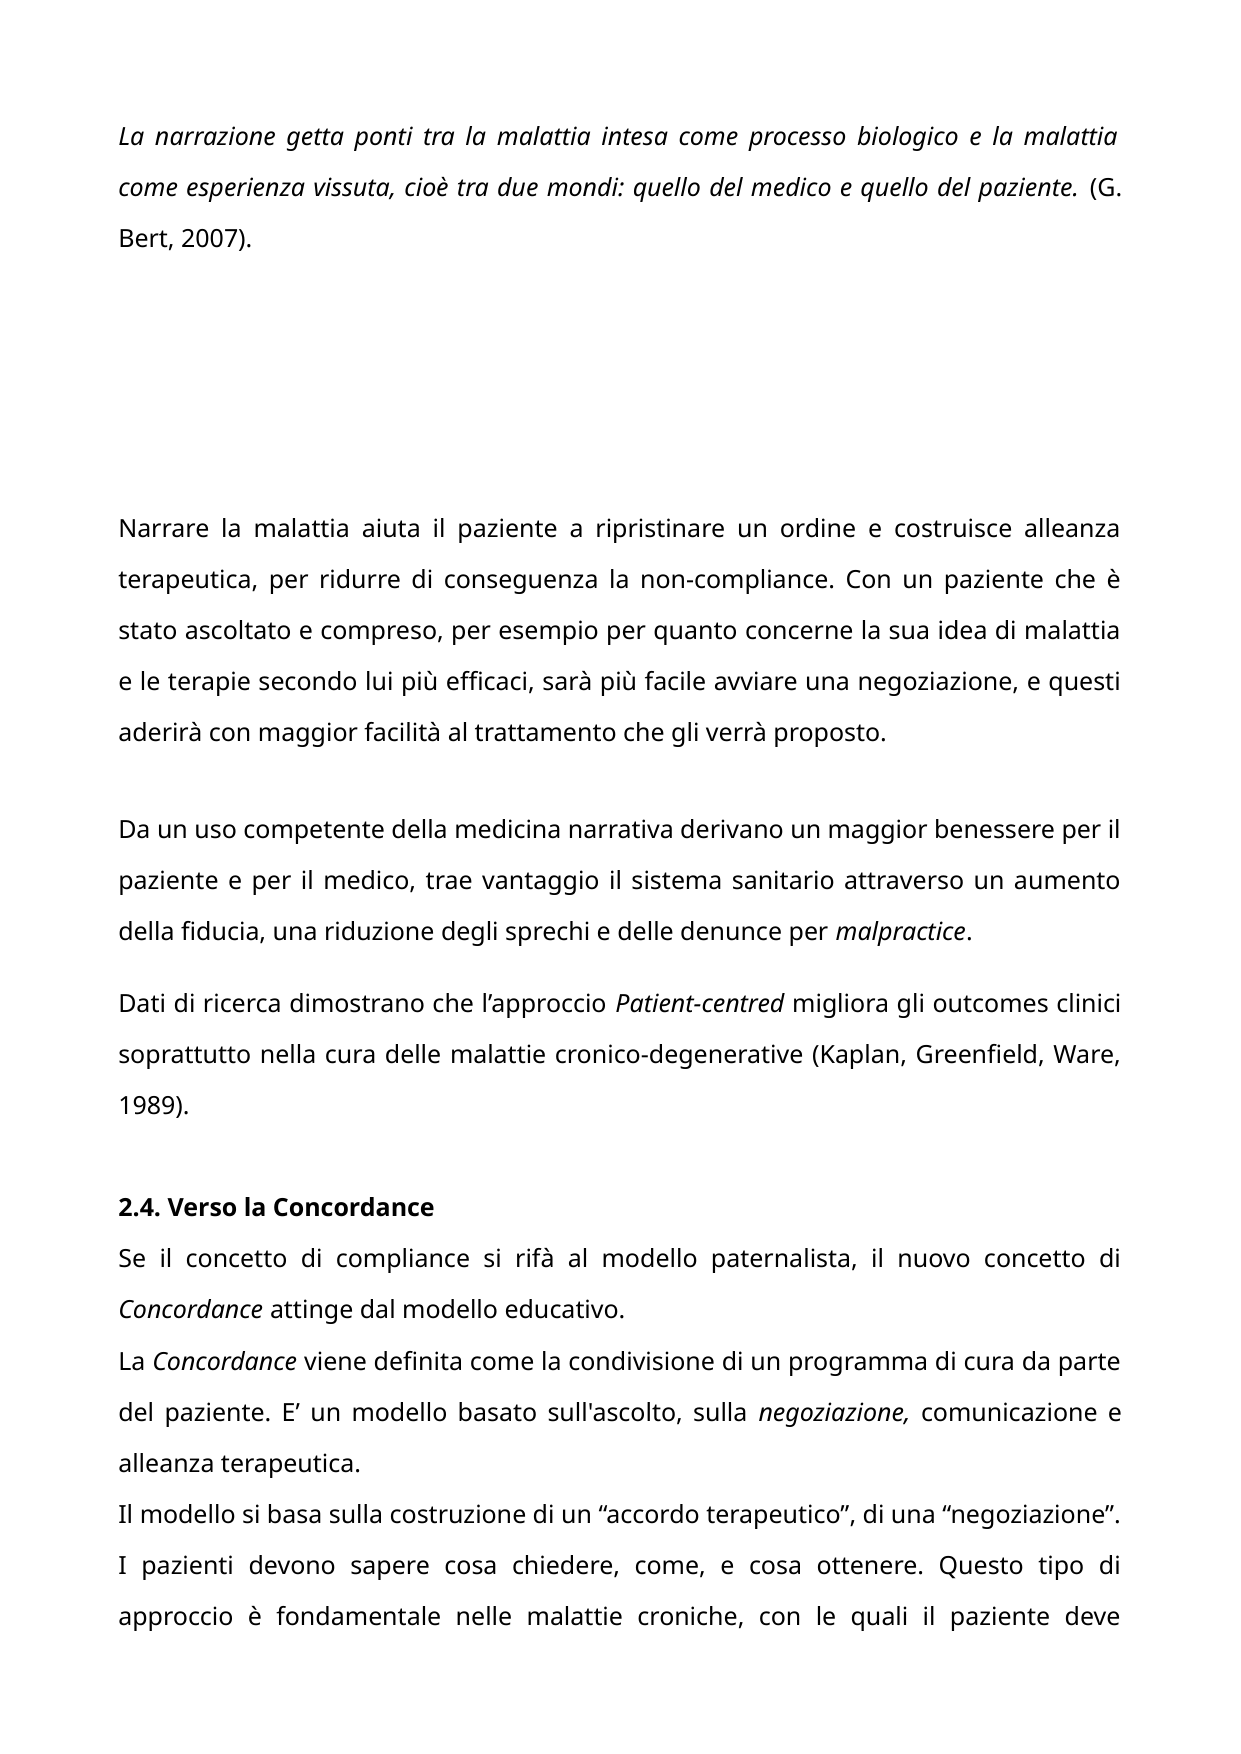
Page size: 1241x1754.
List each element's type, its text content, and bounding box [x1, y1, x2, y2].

text La Concordance viene definita come la condivisione di un programma di cura da parte del paziente. E’ un modello basato sull'ascolto, sulla negoziazione, comunicazione e alleanza terapeutica. [118, 1343, 1122, 1479]
text Dati di ricerca dimostrano che l’approccio Patient-centred migliora gli outcomes clinici soprattutto nella cura delle malattie cronico-degenerative (Kaplan, Greenfield, Ware, 1989). [118, 986, 1122, 1122]
text La narrazione getta ponti tra la malattia intesa come processo biologico e la malattia come esperienza vissuta, cioè tra due mondi: quello del medico e quello del paziente. (G. Bert, 2007). [118, 118, 1122, 254]
text Il modello si basa sulla costruzione di un “accordo terapeutico”, di una “negoziazione”. I pazienti devono sapere cosa chiedere, come, e cosa ottenere. Questo tipo di approccio è fondamentale nelle malattie croniche, con le quali il paziente deve [118, 1496, 1122, 1632]
text 2.4. Verso la Concordance [118, 1190, 1122, 1224]
text Se il concetto di compliance si rifà al modello paternalista, il nuovo concetto di Concordance attinge dal modello educativo. [118, 1241, 1122, 1326]
text Narrare la malattia aiuta il paziente a ripristinare un ordine e costruisce alleanza terapeutica, per ridurre di conseguenza la non-compliance. Con un paziente che è stato ascoltato e compreso, per esempio per quanto concerne la sua idea di malattia e le terapie secondo lui più efficaci, sarà più facile avviare una negoziazione, e questi aderirà con maggior facilità al trattamento che gli verrà proposto. [118, 511, 1122, 749]
text Da un uso competente della medicina narrativa derivano un maggior benessere per il paziente e per il medico, trae vantaggio il sistema sanitario attraverso un aumento della fiducia, una riduzione degli sprechi e delle denunce per malpractice. [118, 812, 1122, 948]
